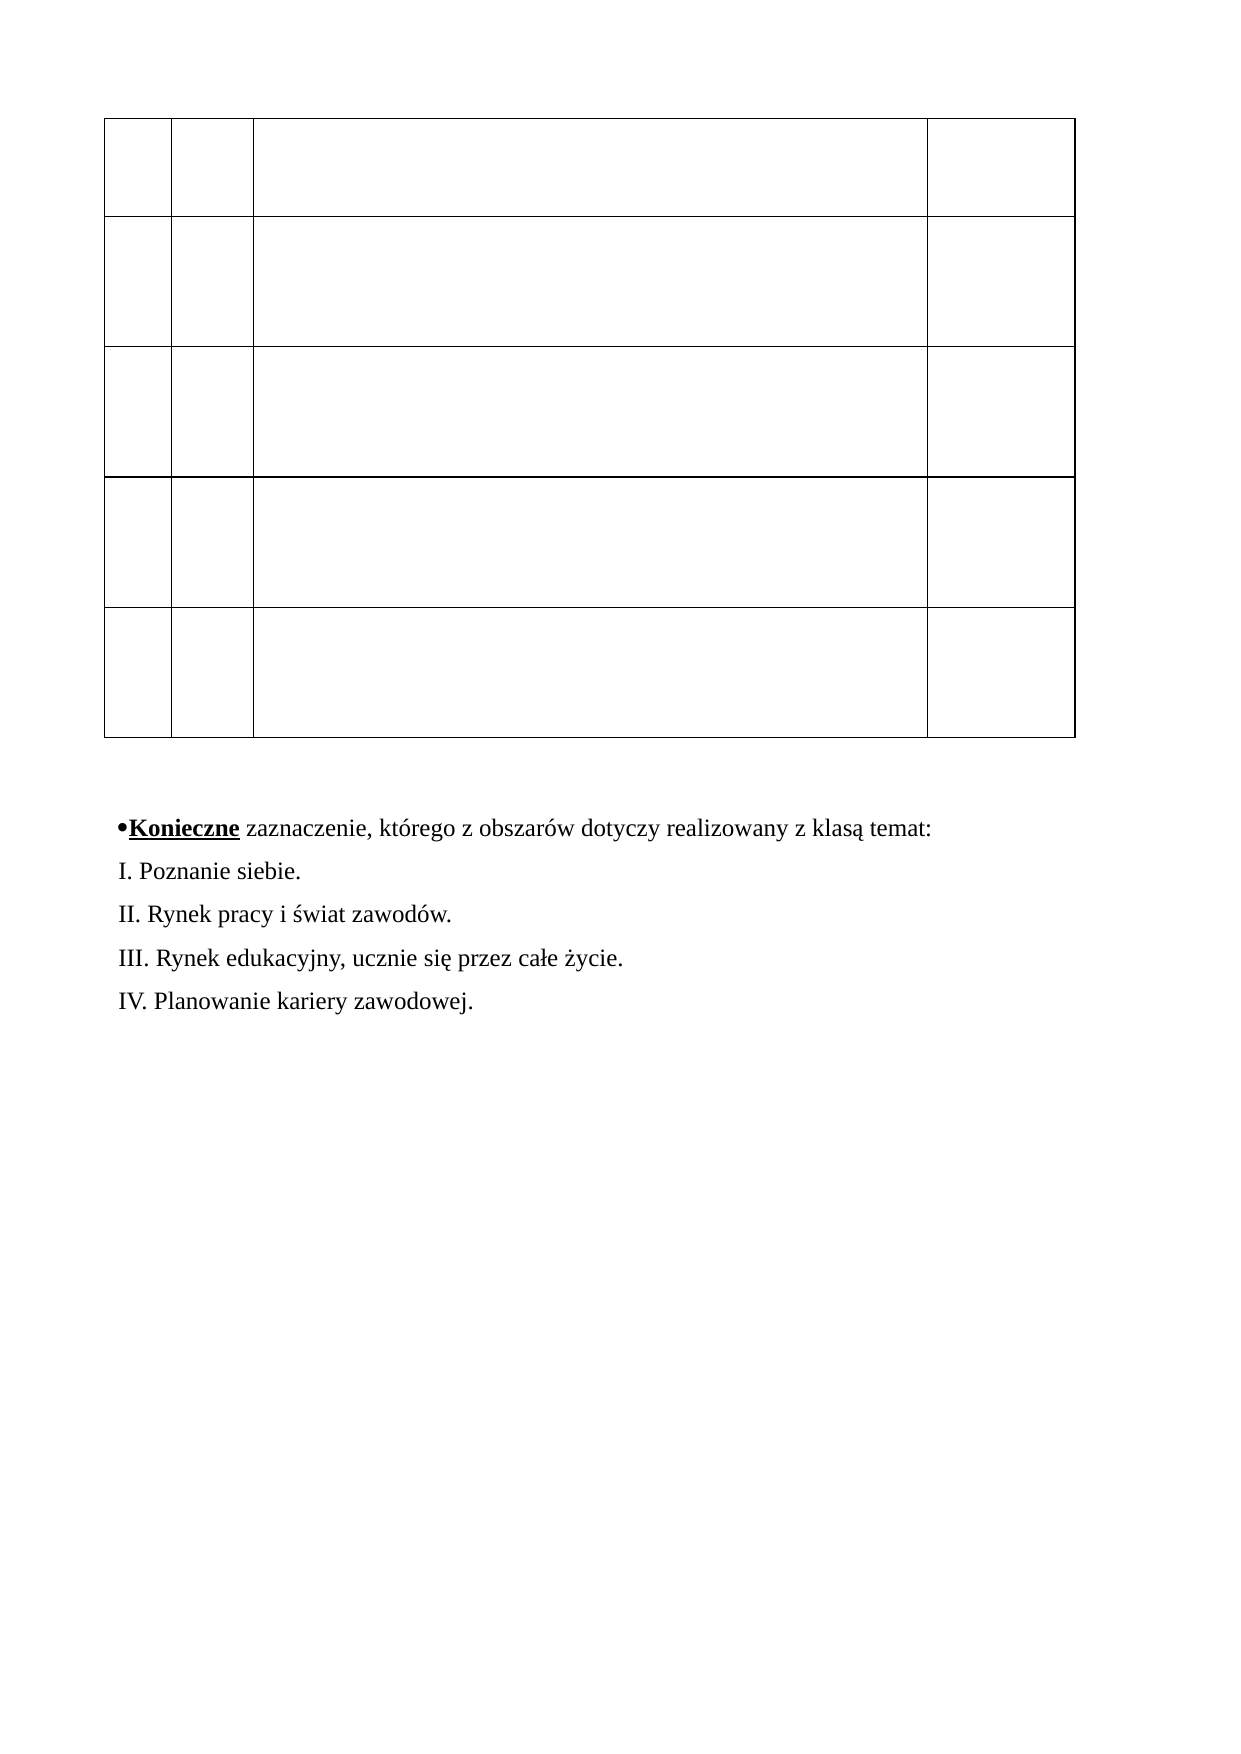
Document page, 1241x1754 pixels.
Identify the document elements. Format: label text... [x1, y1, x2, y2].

table_cell [172, 217, 253, 346]
list Konieczne zaznaczenie, którego z obszarów dotyczy realizowany z klasą temat: [118, 813, 1122, 842]
table_cell [172, 478, 253, 607]
text I. Poznanie siebie. [118, 856, 1122, 885]
table_cell [105, 608, 171, 737]
text IV. Planowanie kariery zawodowej. [118, 986, 1122, 1014]
table_cell [928, 119, 1074, 216]
table_cell [105, 478, 171, 607]
text II. Rynek pracy i świat zawodów. [118, 899, 1122, 928]
table_cell [172, 119, 253, 216]
table_cell [254, 347, 927, 476]
table_cell [928, 347, 1074, 476]
text III. Rynek edukacyjny, ucznie się przez całe życie. [118, 943, 1122, 971]
table_cell [928, 608, 1074, 737]
table_cell [105, 347, 171, 476]
table_cell [172, 608, 253, 737]
table_cell [254, 119, 927, 216]
table_cell [254, 478, 927, 607]
table_cell [254, 608, 927, 737]
table_cell [172, 347, 253, 476]
table_cell [105, 119, 171, 216]
table_cell [254, 217, 927, 346]
table_cell [928, 217, 1074, 346]
table_cell [105, 217, 171, 346]
table_cell [928, 478, 1074, 607]
